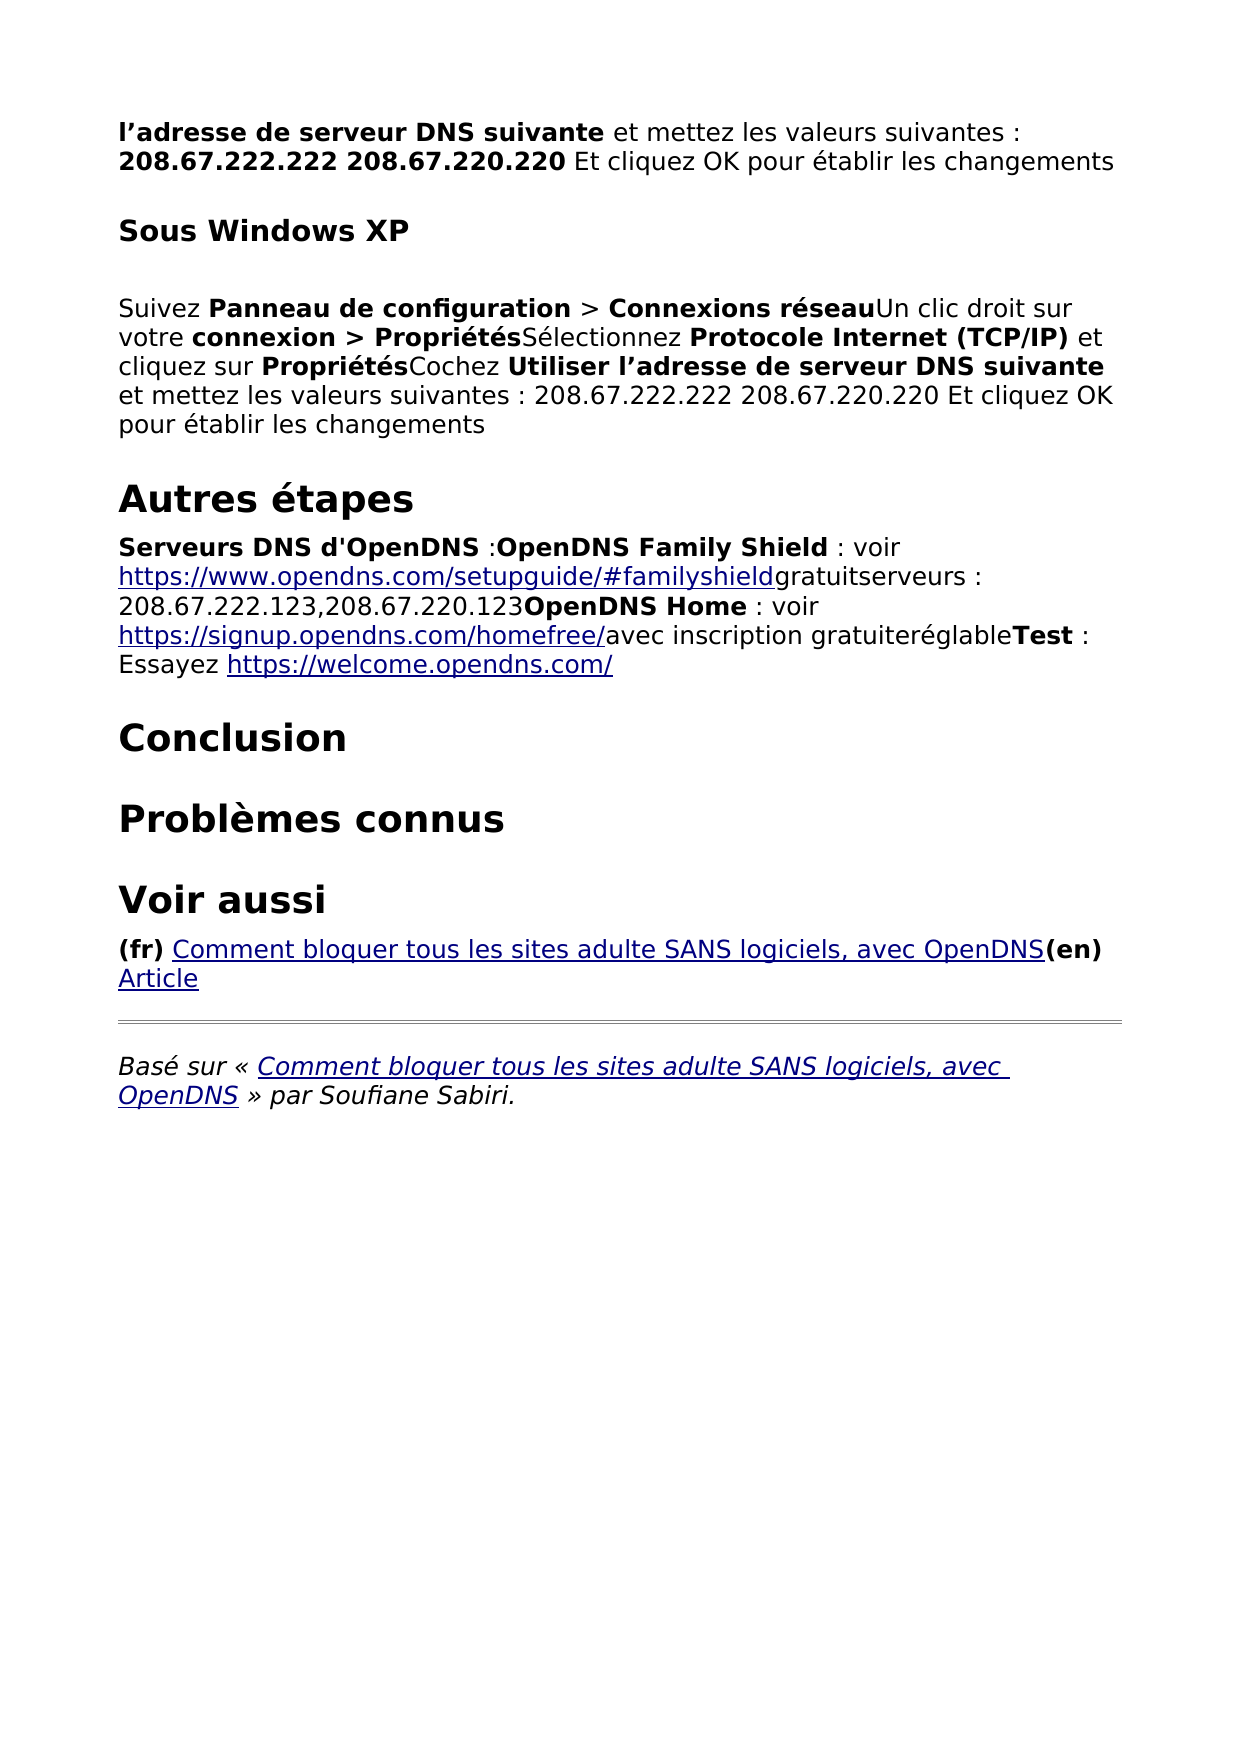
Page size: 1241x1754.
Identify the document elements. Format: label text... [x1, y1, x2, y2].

text l’adresse de serveur DNS suivante et mettez les valeurs suivantes : 208.67.222.222 208.67.220.220 Et cliquez OK pour établir les changements [118, 118, 1122, 176]
text Suivez Panneau de configuration > Connexions réseauUn clic droit sur votre connexion > PropriétésSélectionnez Protocole Internet (TCP/IP) et cliquez sur PropriétésCochez Utiliser l’adresse de serveur DNS suivante et mettez les valeurs suivantes : 208.67.222.222 208.67.220.220 Et cliquez OK pour établir les changements [118, 260, 1122, 440]
text Serveurs DNS d'OpenDNS :OpenDNS Family Shield : voir https://www.opendns.com/setupguide/#familyshieldgratuitserveurs : 208.67.222.123,208.67.220.123OpenDNS Home : voir https://signup.opendns.com/homefree/avec inscription gratuiteréglableTest : Essayez https://welcome.opendns.com/ [118, 533, 1122, 679]
subtitle Problèmes connus [118, 798, 1122, 841]
subtitle Autres étapes [118, 477, 1122, 521]
text (fr) Comment bloquer tous les sites adulte SANS logiciels, avec OpenDNS(en) Article [118, 935, 1122, 993]
text Basé sur « Comment bloquer tous les sites adulte SANS logiciels, avec OpenDNS » par Soufiane Sabiri. [118, 1052, 1122, 1111]
subtitle Sous Windows XP [118, 214, 1122, 248]
subtitle Voir aussi [118, 879, 1122, 923]
subtitle Conclusion [118, 717, 1122, 760]
